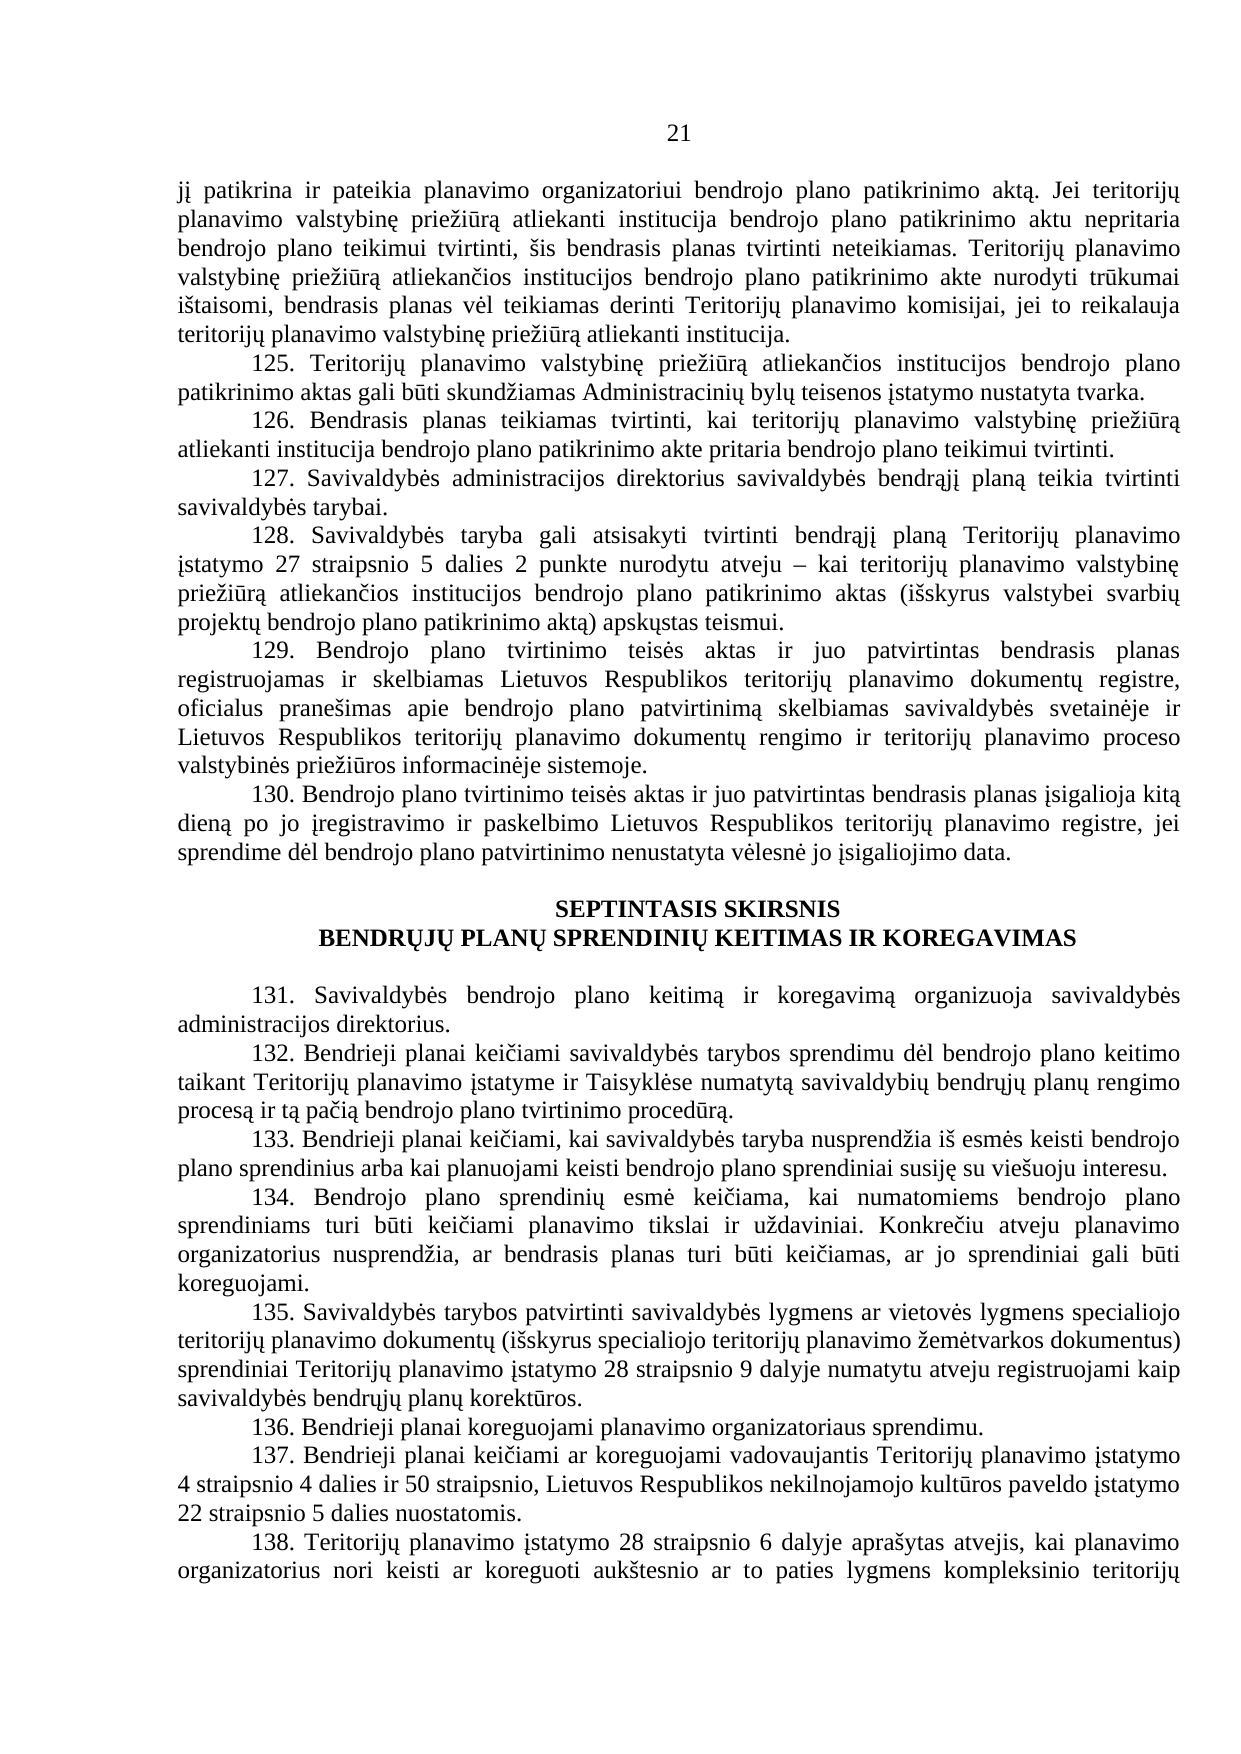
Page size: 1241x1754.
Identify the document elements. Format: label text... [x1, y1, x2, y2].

text 134. Bendrojo plano sprendinių esmė keičiama, kai numatomiems bendrojo plano sprendiniams turi būti keičiami planavimo tikslai ir uždaviniai. Konkrečiu atveju planavimo organizatorius nusprendžia, ar bendrasis planas turi būti keičiamas, ar jo sprendiniai gali būti koreguojami. [177, 1182, 1181, 1297]
text SEPTINTASIS SKIRSNIS [177, 894, 1181, 923]
text 135. Savivaldybės tarybos patvirtinti savivaldybės lygmens ar vietovės lygmens specialiojo teritorijų planavimo dokumentų (išskyrus specialiojo teritorijų planavimo žemėtvarkos dokumentus) sprendiniai Teritorijų planavimo įstatymo 28 straipsnio 9 dalyje numatytu atveju registruojami kaip savivaldybės bendrųjų planų korektūros. [177, 1297, 1181, 1412]
text jį patikrina ir pateikia planavimo organizatoriui bendrojo plano patikrinimo aktą. Jei teritorijų planavimo valstybinę priežiūrą atliekanti institucija bendrojo plano patikrinimo aktu nepritaria bendrojo plano teikimui tvirtinti, šis bendrasis planas tvirtinti neteikiamas. Teritorijų planavimo valstybinę priežiūrą atliekančios institucijos bendrojo plano patikrinimo akte nurodyti trūkumai ištaisomi, bendrasis planas vėl teikiamas derinti Teritorijų planavimo komisijai, jei to reikalauja teritorijų planavimo valstybinę priežiūrą atliekanti institucija. [177, 176, 1181, 348]
text 132. Bendrieji planai keičiami savivaldybės tarybos sprendimu dėl bendrojo plano keitimo taikant Teritorijų planavimo įstatyme ir Taisyklėse numatytą savivaldybių bendrųjų planų rengimo procesą ir tą pačią bendrojo plano tvirtinimo procedūrą. [177, 1038, 1181, 1124]
text 130. Bendrojo plano tvirtinimo teisės aktas ir juo patvirtintas bendrasis planas įsigalioja kitą dieną po jo įregistravimo ir paskelbimo Lietuvos Respublikos teritorijų planavimo registre, jei sprendime dėl bendrojo plano patvirtinimo nenustatyta vėlesnė jo įsigaliojimo data. [177, 779, 1181, 866]
text 126. Bendrasis planas teikiamas tvirtinti, kai teritorijų planavimo valstybinę priežiūrą atliekanti institucija bendrojo plano patikrinimo akte pritaria bendrojo plano teikimui tvirtinti. [177, 406, 1181, 463]
text 128. Savivaldybės taryba gali atsisakyti tvirtinti bendrąjį planą Teritorijų planavimo įstatymo 27 straipsnio 5 dalies 2 punkte nurodytu atveju – kai teritorijų planavimo valstybinę priežiūrą atliekančios institucijos bendrojo plano patikrinimo aktas (išskyrus valstybei svarbių projektų bendrojo plano patikrinimo aktą) apskųstas teismui. [177, 521, 1181, 636]
text 137. Bendrieji planai keičiami ar koreguojami vadovaujantis Teritorijų planavimo įstatymo 4 straipsnio 4 dalies ir 50 straipsnio, Lietuvos Respublikos nekilnojamojo kultūros paveldo įstatymo 22 straipsnio 5 dalies nuostatomis. [177, 1441, 1181, 1527]
text 125. Teritorijų planavimo valstybinę priežiūrą atliekančios institucijos bendrojo plano patikrinimo aktas gali būti skundžiamas Administracinių bylų teisenos įstatymo nustatyta tvarka. [177, 348, 1181, 406]
text 127. Savivaldybės administracijos direktorius savivaldybės bendrąjį planą teikia tvirtinti savivaldybės tarybai. [177, 463, 1181, 521]
text 136. Bendrieji planai koreguojami planavimo organizatoriaus sprendimu. [177, 1412, 1181, 1441]
text 131. Savivaldybės bendrojo plano keitimą ir koregavimą organizuoja savivaldybės administracijos direktorius. [177, 981, 1181, 1038]
text 133. Bendrieji planai keičiami, kai savivaldybės taryba nusprendžia iš esmės keisti bendrojo plano sprendinius arba kai planuojami keisti bendrojo plano sprendiniai susiję su viešuoju interesu. [177, 1124, 1181, 1182]
text 129. Bendrojo plano tvirtinimo teisės aktas ir juo patvirtintas bendrasis planas registruojamas ir skelbiamas Lietuvos Respublikos teritorijų planavimo dokumentų registre, oficialus pranešimas apie bendrojo plano patvirtinimą skelbiamas savivaldybės svetainėje ir Lietuvos Respublikos teritorijų planavimo dokumentų rengimo ir teritorijų planavimo proceso valstybinės priežiūros informacinėje sistemoje. [177, 636, 1181, 779]
text 138. Teritorijų planavimo įstatymo 28 straipsnio 6 dalyje aprašytas atvejis, kai planavimo organizatorius nori keisti ar koreguoti aukštesnio ar to paties lygmens kompleksinio teritorijų [177, 1527, 1181, 1584]
text BENDRŲJŲ PLANŲ SPRENDINIŲ KEITIMAS IR KOREGAVIMAS [177, 923, 1181, 952]
